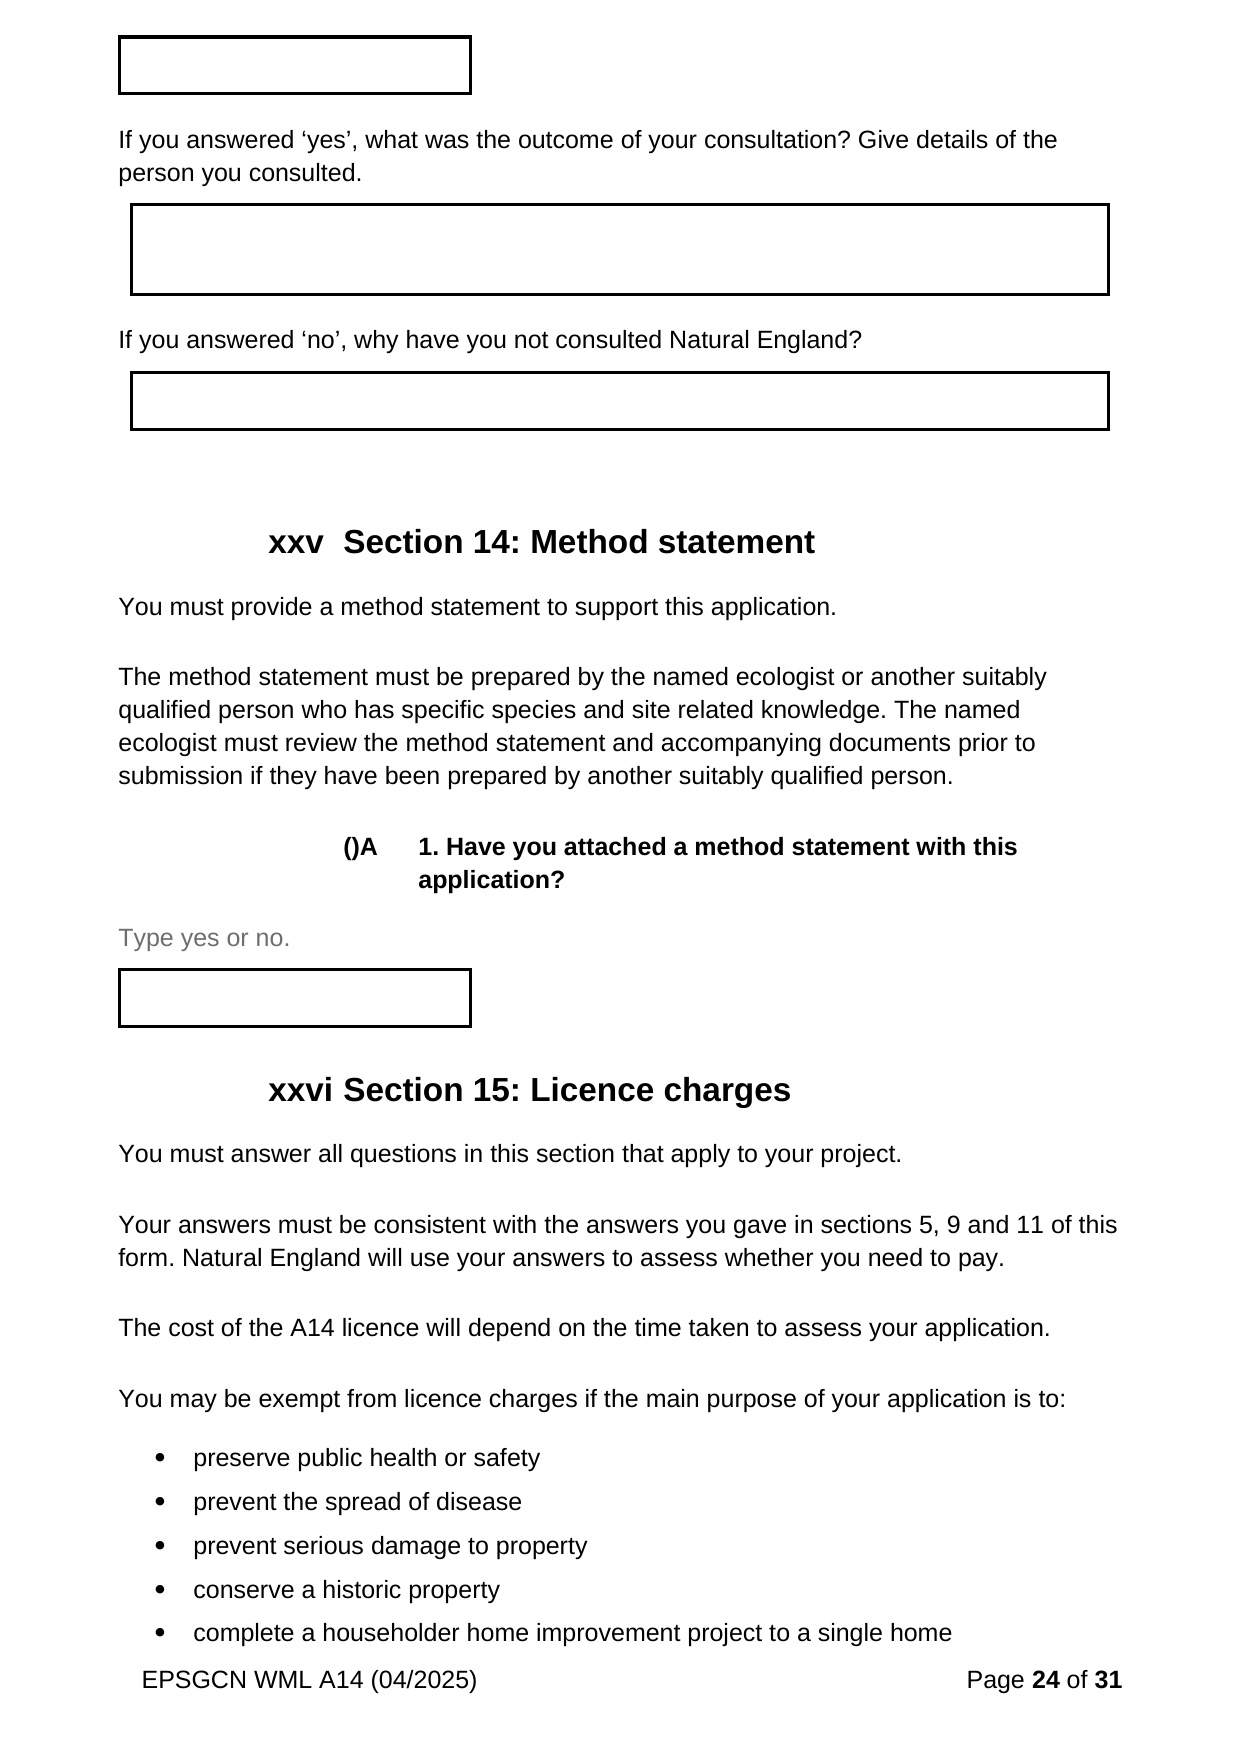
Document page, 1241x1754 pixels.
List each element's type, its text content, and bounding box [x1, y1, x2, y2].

text If you answered ‘yes’, what was the outcome of your consultation? Give details of the person you consulted. [118, 125, 1122, 186]
text If you answered ‘no’, why have you not consulted Natural England? [118, 326, 1122, 354]
text The method statement must be prepared by the named ecologist or another suitably qualified person who has specific species and site related knowledge. The named ecologist must review the method statement and accompanying documents prior to submission if they have been prepared by another suitably qualified person. [118, 662, 1122, 790]
text You must answer all questions in this section that apply to your project. [118, 1139, 1122, 1168]
list preserve public health or safety [156, 1442, 1122, 1473]
subtitle Section 15: Licence charges [268, 1070, 1122, 1108]
list prevent the spread of disease [156, 1486, 1122, 1517]
text You must provide a method statement to support this application. [118, 592, 1122, 620]
text The cost of the A14 licence will depend on the time taken to assess your application. [118, 1313, 1122, 1342]
subtitle 1. Have you attached a method statement with this application? [343, 832, 1122, 893]
list conserve a historic property [156, 1573, 1122, 1604]
text Your answers must be consistent with the answers you gave in sections 5, 9 and 11 of this form. Natural England will use your answers to assess whether you need to pay. [118, 1210, 1122, 1272]
text You may be exempt from licence charges if the main purpose of your application is to: [118, 1384, 1122, 1413]
subtitle Section 14: Method statement [268, 522, 1122, 561]
list complete a householder home improvement project to a single home [156, 1617, 1122, 1648]
text Type yes or no. [118, 923, 1122, 952]
list prevent serious damage to property [156, 1529, 1122, 1561]
